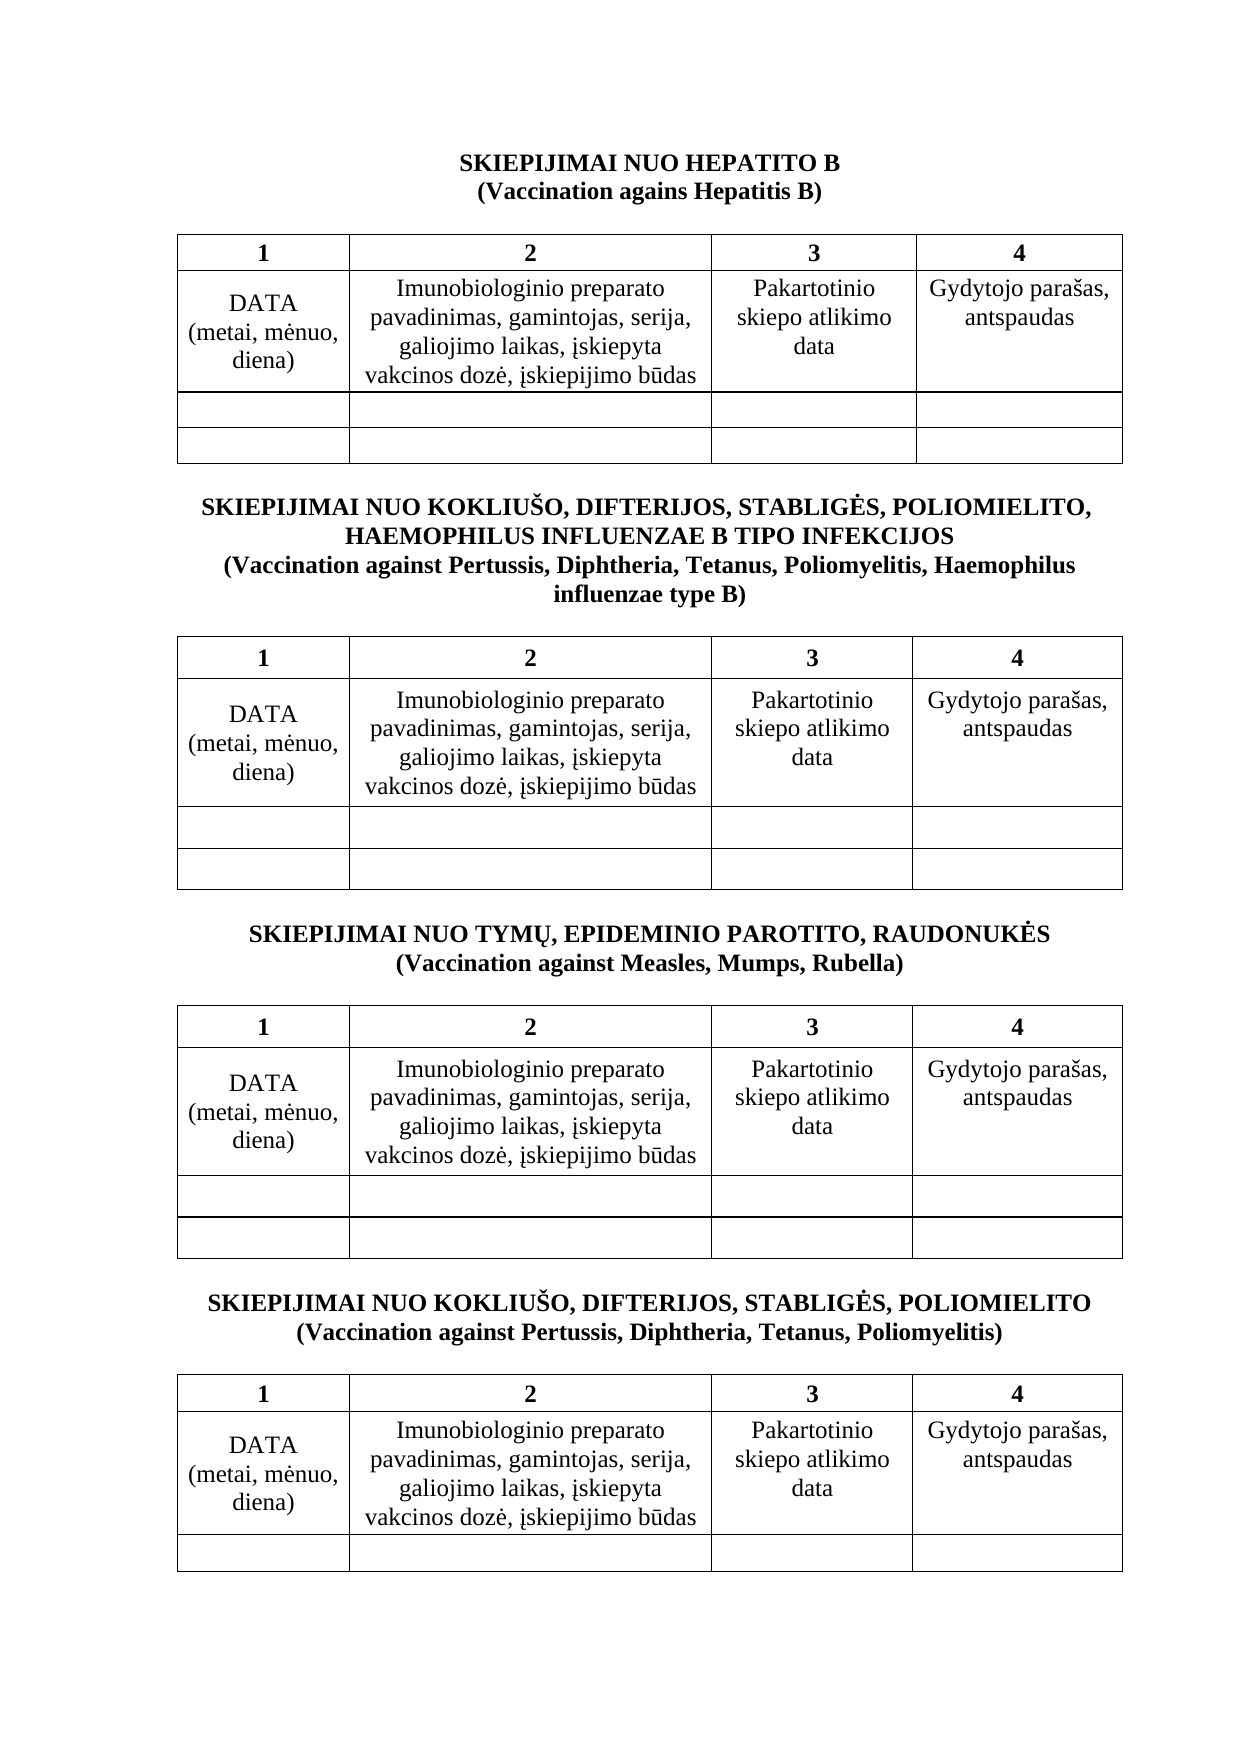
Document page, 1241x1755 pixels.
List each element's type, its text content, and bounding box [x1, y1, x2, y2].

table_cell Imunobiologinio preparato pavadinimas, gamintojas, serija, galiojimo laikas, įskiepyta vakcinos dozė, įskiepijimo būdas [350, 679, 711, 806]
table_header 3 [712, 637, 912, 678]
table_cell [350, 807, 711, 847]
table_cell [917, 393, 1122, 427]
table_header 4 [913, 637, 1122, 678]
table_cell [712, 1535, 912, 1571]
table_cell Gydytojo parašas, antspaudas [913, 1412, 1122, 1534]
text SKIEPIJIMAI NUO HEPATITO B [177, 148, 1122, 176]
table_header 2 [350, 637, 711, 678]
table_cell DATA (metai, mėnuo, diena) [178, 1412, 349, 1534]
text SKIEPIJIMAI NUO KOKLIUŠO, DIFTERIJOS, STABLIGĖS, POLIOMIELITO, [177, 492, 1122, 521]
table_cell [178, 1176, 349, 1216]
table_cell Imunobiologinio preparato pavadinimas, gamintojas, serija, galiojimo laikas, įskiepyta vakcinos dozė, įskiepijimo būdas [350, 1412, 711, 1534]
table_cell [178, 1218, 349, 1258]
table_cell [350, 1218, 711, 1258]
table_cell [913, 1535, 1122, 1571]
table_header 3 [712, 1375, 912, 1411]
table_cell [913, 807, 1122, 847]
table_header 1 [178, 235, 349, 269]
table_cell [178, 393, 349, 427]
table_header 2 [350, 235, 711, 269]
table_cell DATA (metai, mėnuo, diena) [178, 1048, 349, 1175]
table_cell [712, 393, 916, 427]
table_cell [350, 393, 711, 427]
text SKIEPIJIMAI NUO TYMŲ, EPIDEMINIO PAROTITO, RAUDONUKĖS [177, 919, 1122, 948]
table_cell Pakartotinio skiepo atlikimo data [712, 271, 916, 391]
table_header 4 [913, 1006, 1122, 1047]
table_cell Gydytojo parašas, antspaudas [913, 679, 1122, 806]
table_header 1 [178, 1006, 349, 1047]
table_cell [913, 1218, 1122, 1258]
table_cell Pakartotinio skiepo atlikimo data [712, 1412, 912, 1534]
table_cell [350, 1176, 711, 1216]
table_cell [712, 1176, 912, 1216]
table_cell [350, 849, 711, 889]
table_header 4 [917, 235, 1122, 269]
text (Vaccination against Pertussis, Diphtheria, Tetanus, Poliomyelitis) [177, 1317, 1122, 1345]
table_header 2 [350, 1006, 711, 1047]
table_cell Imunobiologinio preparato pavadinimas, gamintojas, serija, galiojimo laikas, įskiepyta vakcinos dozė, įskiepijimo būdas [350, 1048, 711, 1175]
table_header 4 [913, 1375, 1122, 1411]
table_cell [913, 1176, 1122, 1216]
table_header 3 [712, 1006, 912, 1047]
text (Vaccination against Measles, Mumps, Rubella) [177, 948, 1122, 976]
table_cell [178, 849, 349, 889]
table_cell [712, 849, 912, 889]
table_cell Pakartotinio skiepo atlikimo data [712, 679, 912, 806]
table_cell DATA (metai, mėnuo, diena) [178, 271, 349, 391]
table_cell [350, 428, 711, 463]
table_cell [178, 428, 349, 463]
table_cell Imunobiologinio preparato pavadinimas, gamintojas, serija, galiojimo laikas, įskiepyta vakcinos dozė, įskiepijimo būdas [350, 271, 711, 391]
table_cell DATA (metai, mėnuo, diena) [178, 679, 349, 806]
table_cell [350, 1535, 711, 1571]
text SKIEPIJIMAI NUO KOKLIUŠO, DIFTERIJOS, STABLIGĖS, POLIOMIELITO [177, 1288, 1122, 1317]
table_cell [712, 807, 912, 847]
table_cell [712, 1218, 912, 1258]
table_cell [178, 1535, 349, 1571]
text (Vaccination agains Hepatitis B) [177, 176, 1122, 205]
table_cell Gydytojo parašas, antspaudas [917, 271, 1122, 391]
table_header 1 [178, 637, 349, 678]
table_header 1 [178, 1375, 349, 1411]
text HAEMOPHILUS INFLUENZAE B TIPO INFEKCIJOS [177, 521, 1122, 550]
table_cell Pakartotinio skiepo atlikimo data [712, 1048, 912, 1175]
table_cell Gydytojo parašas, antspaudas [913, 1048, 1122, 1175]
table_cell [913, 849, 1122, 889]
table_cell [178, 807, 349, 847]
table_cell [917, 428, 1122, 463]
table_header 2 [350, 1375, 711, 1411]
table_header 3 [712, 235, 916, 269]
table_cell [712, 428, 916, 463]
text (Vaccination against Pertussis, Diphtheria, Tetanus, Poliomyelitis, Haemophilus influenzae type B) [177, 550, 1122, 607]
